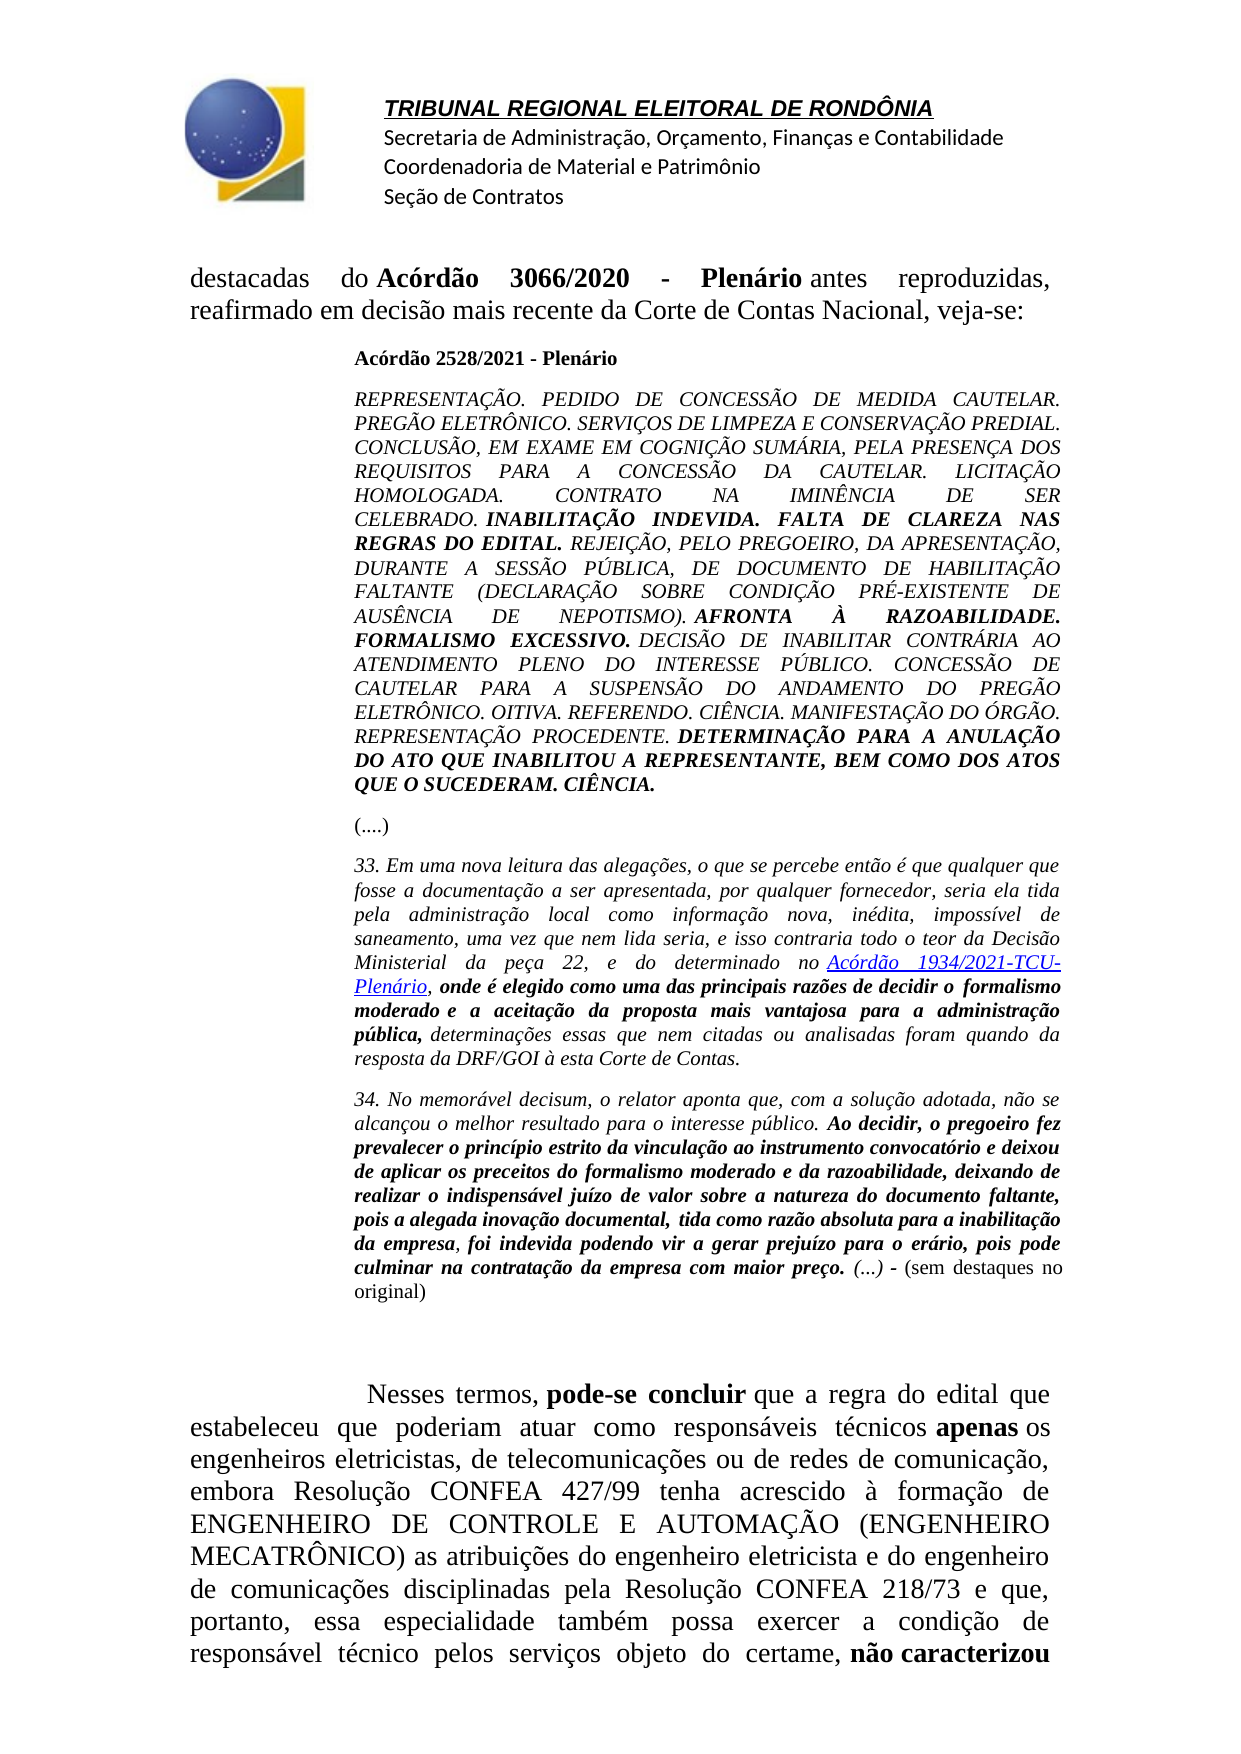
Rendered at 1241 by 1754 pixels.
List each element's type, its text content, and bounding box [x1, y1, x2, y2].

text destacadas do Acórdão 3066/2020 - Plenário antes reproduzidas, reafirmado em decisão mais recente da Corte de Contas Nacional, veja-se: [190, 261, 1051, 325]
text Acórdão 2528/2021 - Plenário [354, 346, 1063, 370]
text REPRESENTAÇÃO. PEDIDO DE CONCESSÃO DE MEDIDA CAUTELAR. PREGÃO ELETRÔNICO. SERVIÇOS DE LIMPEZA E CONSERVAÇÃO PREDIAL. CONCLUSÃO, EM EXAME EM COGNIÇÃO SUMÁRIA, PELA PRESENÇA DOS REQUISITOS PARA A CONCESSÃO DA CAUTELAR. LICITAÇÃO HOMOLOGADA. CONTRATO NA IMINÊNCIA DE SER CELEBRADO. INABILITAÇÃO INDEVIDA. FALTA DE CLAREZA NAS REGRAS DO EDITAL. REJEIÇÃO, PELO PREGOEIRO, DA APRESENTAÇÃO, DURANTE A SESSÃO PÚBLICA, DE DOCUMENTO DE HABILITAÇÃO FALTANTE (DECLARAÇÃO SOBRE CONDIÇÃO PRÉ-EXISTENTE DE AUSÊNCIA DE NEPOTISMO). AFRONTA À RAZOABILIDADE. FORMALISMO EXCESSIVO. DECISÃO DE INABILITAR CONTRÁRIA AO ATENDIMENTO PLENO DO INTERESSE PÚBLICO. CONCESSÃO DE CAUTELAR PARA A SUSPENSÃO DO ANDAMENTO DO PREGÃO ELETRÔNICO. OITIVA. REFERENDO. CIÊNCIA. MANIFESTAÇÃO DO ÓRGÃO. REPRESENTAÇÃO PROCEDENTE. DETERMINAÇÃO PARA A ANULAÇÃO DO ATO QUE INABILITOU A REPRESENTANTE, BEM COMO DOS ATOS QUE O SUCEDERAM. CIÊNCIA. [354, 387, 1063, 796]
text 34. No memorável decisum, o relator aponta que, com a solução adotada, não se alcançou o melhor resultado para o interesse público. Ao decidir, o pregoeiro fez prevalecer o princípio estrito da vinculação ao instrumento convocatório e deixou de aplicar os preceitos do formalismo moderado e da razoabilidade, deixando de realizar o indispensável juízo de valor sobre a natureza do documento faltante, pois a alegada inovação documental, tida como razão absoluta para a inabilitação da empresa, foi indevida podendo vir a gerar prejuízo para o erário, pois pode culminar na contratação da empresa com maior preço. (...) - (sem destaques no original) [354, 1087, 1063, 1303]
text Nesses termos, pode-se concluir que a regra do edital que estabeleceu que poderiam atuar como responsáveis técnicos apenas os engenheiros eletricistas, de telecomunicações ou de redes de comunicação, embora Resolução CONFEA 427/99 tenha acrescido à formação de ENGENHEIRO DE CONTROLE E AUTOMAÇÃO (ENGENHEIRO MECATRÔNICO) as atribuições do engenheiro eletricista e do engenheiro de comunicações disciplinadas pela Resolução CONFEA 218/73 e que, portanto, essa especialidade também possa exercer a condição de responsável técnico pelos serviços objeto do certame, não caracterizou [190, 1377, 1051, 1669]
text (....) [354, 813, 1063, 837]
text 33. Em uma nova leitura das alegações, o que se percebe então é que qualquer que fosse a documentação a ser apresentada, por qualquer fornecedor, seria ela tida pela administração local como informação nova, inédita, impossível de saneamento, uma vez que nem lida seria, e isso contraria todo o teor da Decisão Ministerial da peça 22, e do determinado no Acórdão 1934/2021-TCU-Plenário, onde é elegido como uma das principais razões de decidir o formalismo moderado e a aceitação da proposta mais vantajosa para a administração pública, determinações essas que nem citadas ou analisadas foram quando da resposta da DRF/GOI à esta Corte de Contas. [354, 853, 1063, 1070]
